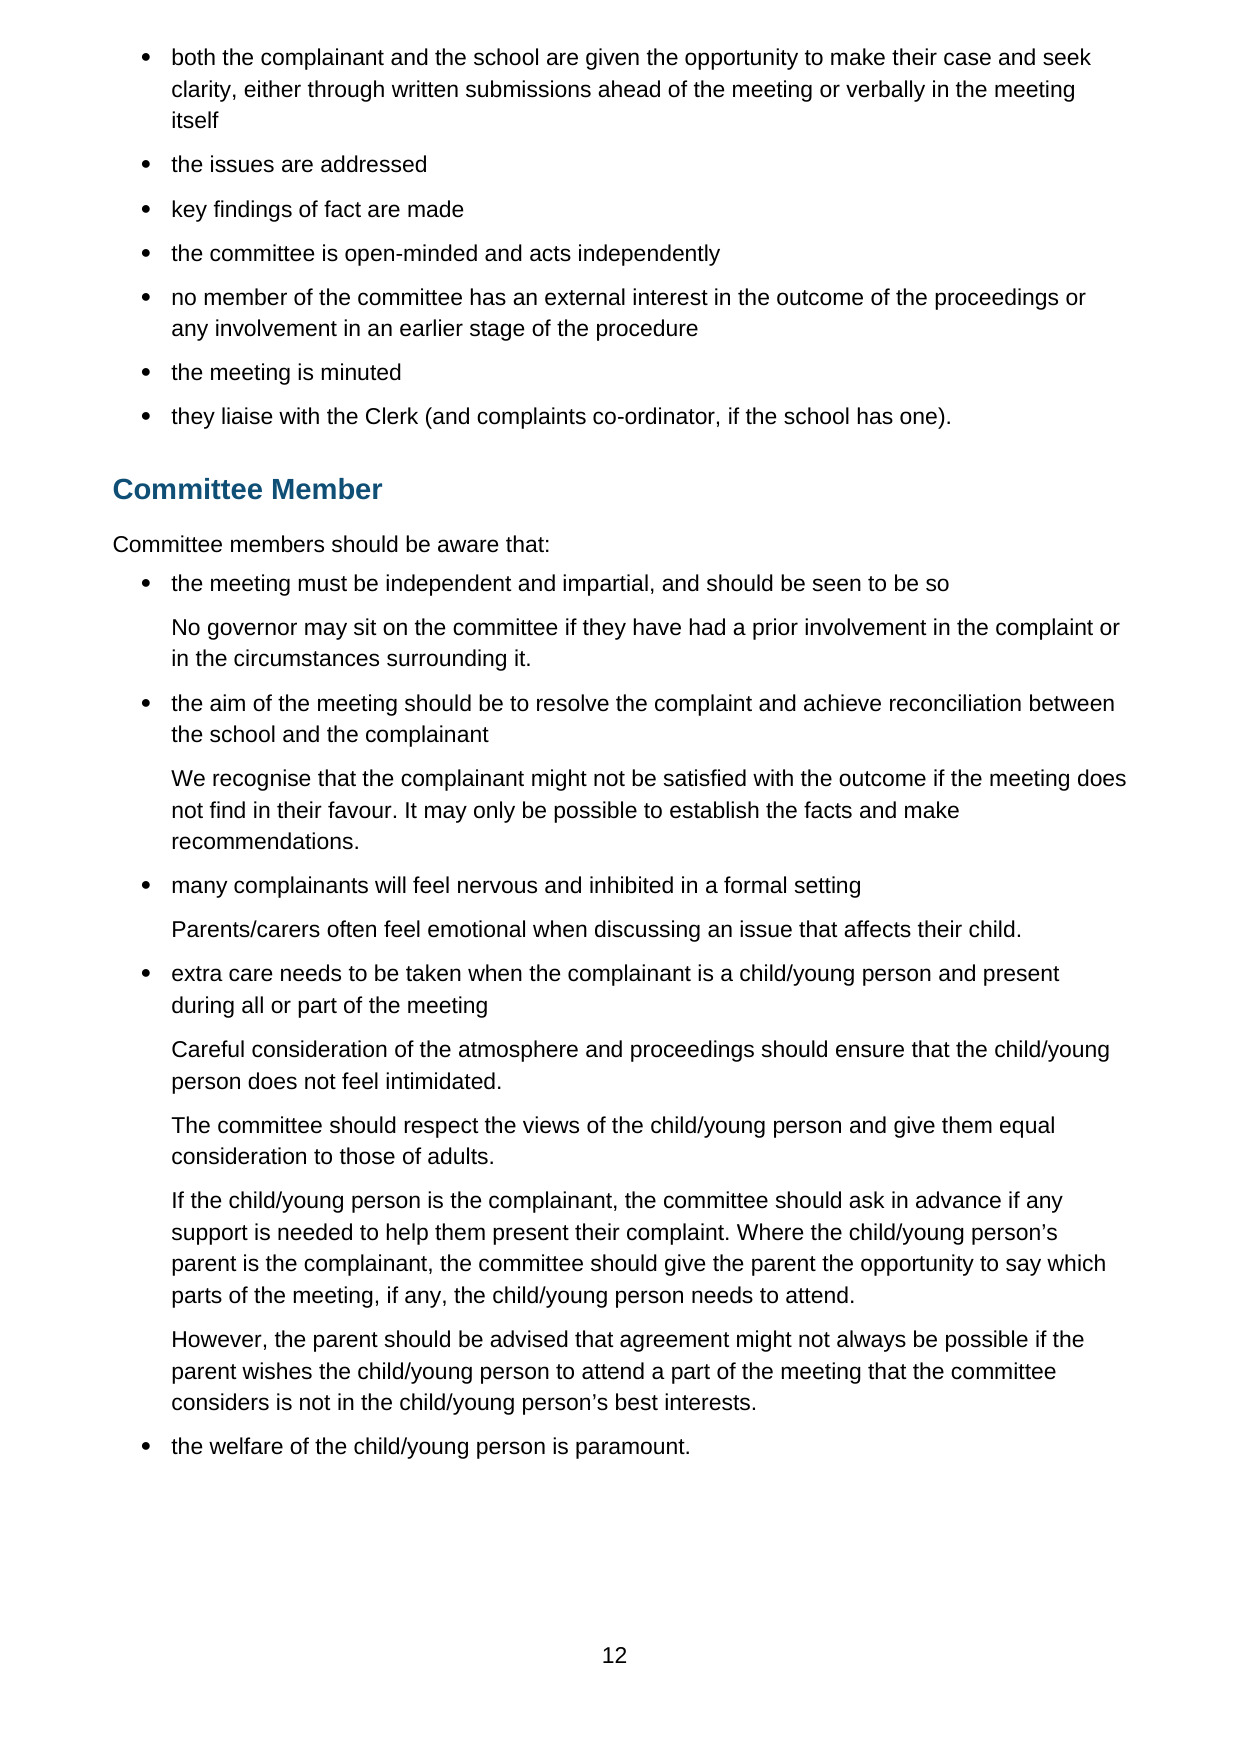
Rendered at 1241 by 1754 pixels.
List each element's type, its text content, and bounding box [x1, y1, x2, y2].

text If the child/young person is the complainant, the committee should ask in advance if any support is needed to help them present their complaint. Where the child/young person’s parent is the complainant, the committee should give the parent the opportunity to say which parts of the meeting, if any, the child/young person needs to attend. [171, 1187, 1128, 1308]
list the meeting is minuted [142, 359, 1128, 386]
list both the complainant and the school are given the opportunity to make their case and seek clarity, either through written submissions ahead of the meeting or verbally in the meeting itself [142, 44, 1128, 134]
text Parents/carers often feel emotional when discussing an issue that affects their child. [171, 916, 1128, 943]
text Careful consideration of the atmosphere and proceedings should ensure that the child/young person does not feel intimidated. [171, 1036, 1128, 1094]
list the aim of the meeting should be to resolve the complaint and achieve reconciliation between the school and the complainant [142, 689, 1128, 747]
list the meeting must be independent and impartial, and should be seen to be so [142, 570, 1128, 596]
list many complainants will feel nervous and inhibited in a formal setting [142, 872, 1128, 899]
list the issues are addressed [142, 151, 1128, 178]
text No governor may sit on the committee if they have had a prior involvement in the complaint or in the circumstances surrounding it. [171, 614, 1128, 672]
text However, the parent should be advised that agreement might not always be possible if the parent wishes the child/young person to attend a part of the meeting that the committee considers is not in the child/young person’s best interests. [171, 1326, 1128, 1416]
text Committee members should be aware that: [112, 531, 1128, 557]
list the welfare of the child/young person is paramount. [142, 1433, 1128, 1459]
subtitle Committee Member [112, 472, 1128, 506]
list the committee is open-minded and acts independently [142, 239, 1128, 266]
list they liaise with the Clerk (and complaints co-ordinator, if the school has one). [142, 403, 1128, 430]
text We recognise that the complainant might not be satisfied with the outcome if the meeting does not find in their favour. It may only be possible to establish the facts and make recommendations. [171, 765, 1128, 854]
list no member of the committee has an external interest in the outcome of the proceedings or any involvement in an earlier stage of the procedure [142, 284, 1128, 342]
list key findings of fact are made [142, 196, 1128, 222]
text The committee should respect the views of the child/young person and give them equal consideration to those of adults. [171, 1112, 1128, 1169]
list extra care needs to be taken when the complainant is a child/young person and present during all or part of the meeting [142, 960, 1128, 1018]
